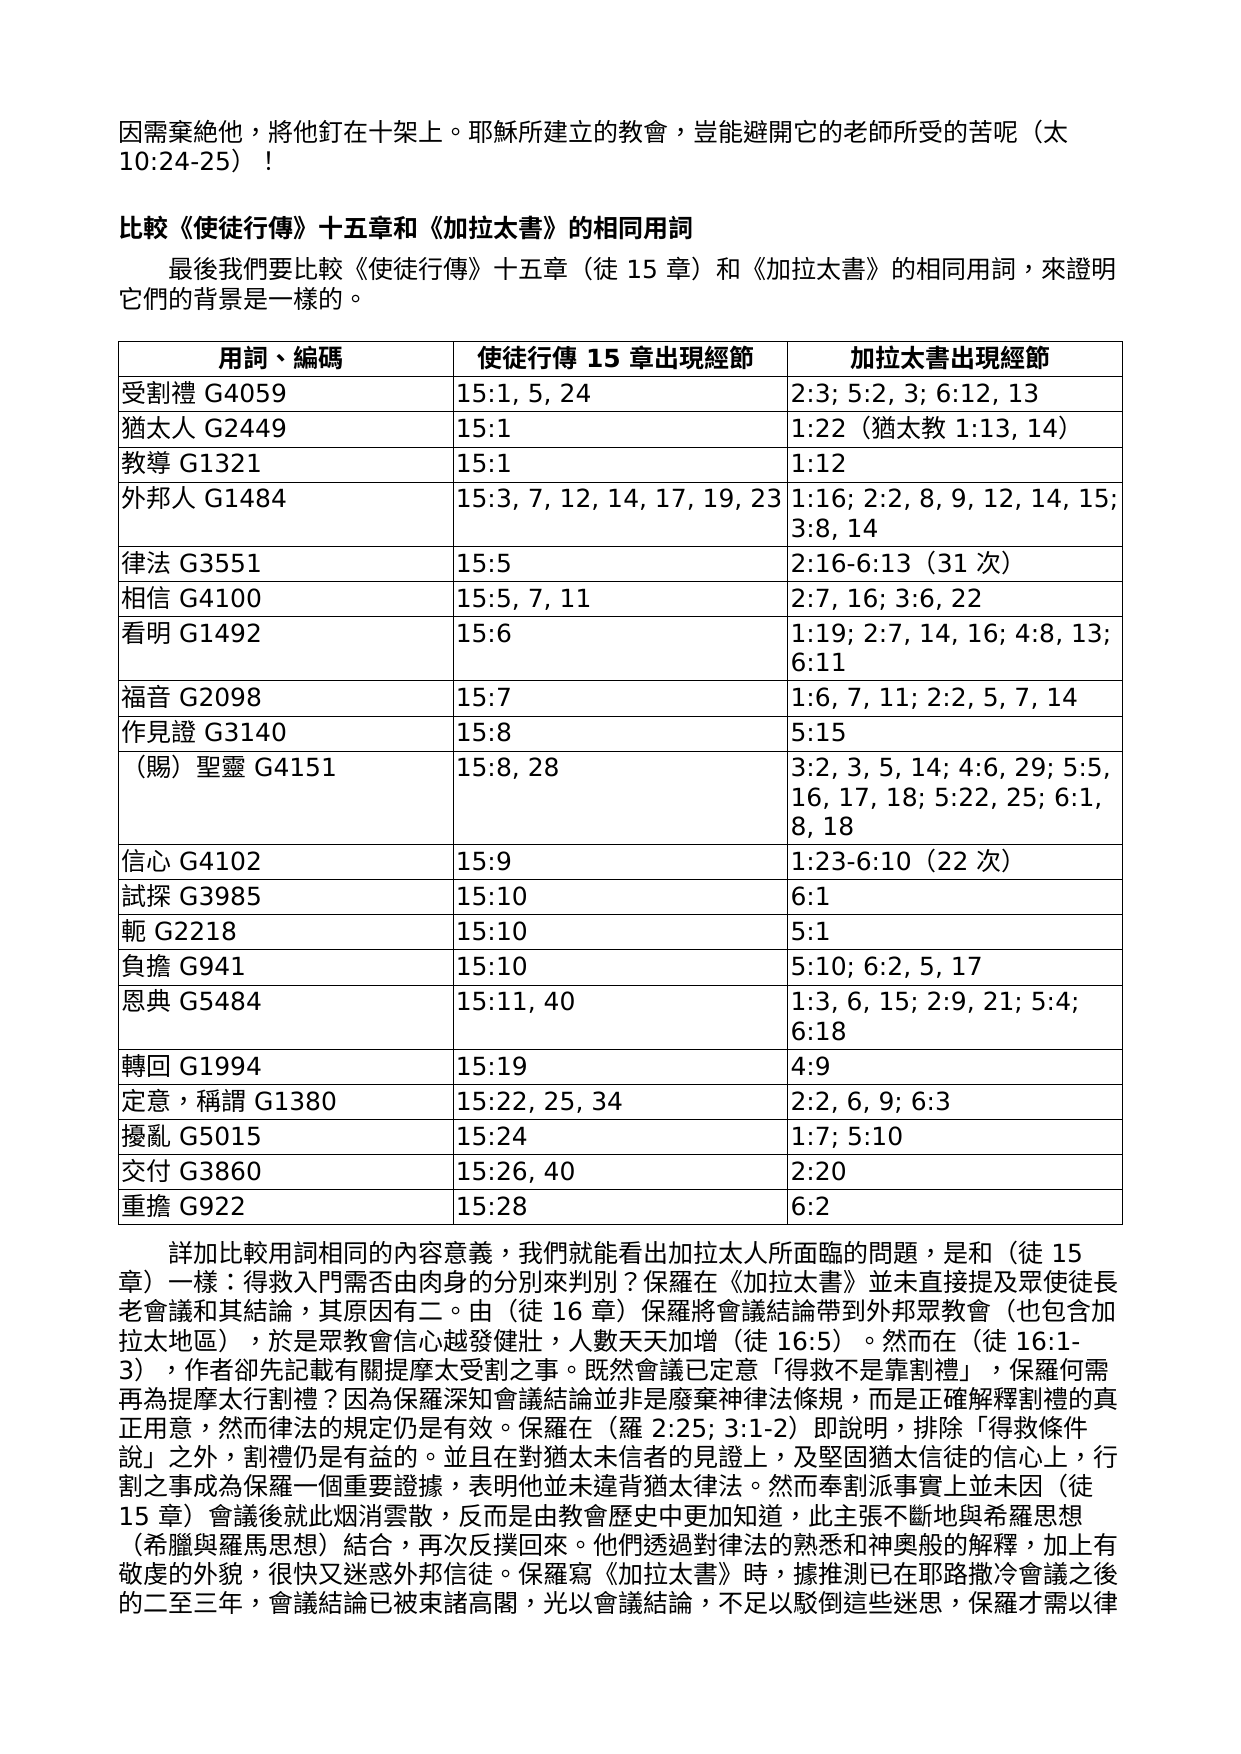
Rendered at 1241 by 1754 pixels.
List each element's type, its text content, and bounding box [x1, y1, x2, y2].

table_cell 15:1 [454, 412, 787, 447]
table_cell 2:20 [788, 1155, 1122, 1189]
table_header 使徒行傳 15 章出現經節 [454, 342, 787, 376]
table_cell 15:19 [454, 1050, 787, 1084]
table_cell 15:9 [454, 845, 787, 879]
text 最後我們要比較《使徒行傳》十五章（徒 15 章）和《加拉太書》的相同用詞，來證明它們的背景是一樣的。 [118, 256, 1122, 314]
table_cell 猶太人 G2449 [119, 412, 453, 447]
table_cell 2:3; 5:2, 3; 6:12, 13 [788, 377, 1122, 411]
table_cell 外邦人 G1484 [119, 483, 453, 546]
table_cell 5:15 [788, 717, 1122, 751]
table_cell 2:7, 16; 3:6, 22 [788, 582, 1122, 616]
table_cell 負擔 G941 [119, 950, 453, 984]
table_cell 1:7; 5:10 [788, 1120, 1122, 1154]
table_cell 5:10; 6:2, 5, 17 [788, 950, 1122, 984]
table_cell 看明 G1492 [119, 617, 453, 680]
table_cell 15:10 [454, 915, 787, 949]
table_cell 4:9 [788, 1050, 1122, 1084]
table_cell 15:8, 28 [454, 752, 787, 844]
table_cell 5:1 [788, 915, 1122, 949]
table_cell 作見證 G3140 [119, 717, 453, 751]
table_cell 15:10 [454, 950, 787, 984]
table_cell 15:28 [454, 1190, 787, 1224]
table_cell 1:19; 2:7, 14, 16; 4:8, 13; 6:11 [788, 617, 1122, 680]
table_cell 15:3, 7, 12, 14, 17, 19, 23 [454, 483, 787, 546]
table_cell 15:1, 5, 24 [454, 377, 787, 411]
table_cell 重擔 G922 [119, 1190, 453, 1224]
table_cell 15:1 [454, 448, 787, 482]
table_cell 15:7 [454, 681, 787, 716]
table_cell 恩典 G5484 [119, 986, 453, 1049]
table_cell 15:5 [454, 547, 787, 581]
table_cell 2:2, 6, 9; 6:3 [788, 1085, 1122, 1119]
table_cell 1:23-6:10（22 次） [788, 845, 1122, 879]
table_cell 2:16-6:13（31 次） [788, 547, 1122, 581]
table_cell 受割禮 G4059 [119, 377, 453, 411]
table_cell 轉回 G1994 [119, 1050, 453, 1084]
text 詳加比較用詞相同的內容意義，我們就能看出加拉太人所面臨的問題，是和（徒 15 章）一樣：得救入門需否由肉身的分別來判別？保羅在《加拉太書》並未直接提及眾使徒長老會議和其結論，其原因有二。由（徒 16 章）保羅將會議結論帶到外邦眾教會（也包含加拉太地區），於是眾教會信心越發健壯，人數天天加增（徒 16:5）。然而在（徒 16:1-3），作者卻先記載有關提摩太受割之事。既然會議已定意「得救不是靠割禮」，保羅何需再為提摩太行割禮？因為保羅深知會議結論並非是廢棄神律法條規，而是正確解釋割禮的真正用意，然而律法的規定仍是有效。保羅在（羅 2:25; 3:1-2）即說明，排除「得救條件說」之外，割禮仍是有益的。並且在對猶太未信者的見證上，及堅固猶太信徒的信心上，行割之事成為保羅一個重要證據，表明他並未違背猶太律法。然而奉割派事實上並未因（徒 15 章）會議後就此烟消雲散，反而是由教會歷史中更加知道，此主張不斷地與希羅思想（希臘與羅馬思想）結合，再次反撲回來。他們透過對律法的熟悉和神奧般的解釋，加上有敬虔的外貌，很快又迷惑外邦信徒。保羅寫《加拉太書》時，據推測已在耶路撒冷會議之後的二至三年，會議結論已被束諸高閣，光以會議結論，不足以駁倒這些迷思，保羅才需以律 [118, 1239, 1122, 1618]
table_cell 相信 G4100 [119, 582, 453, 616]
subtitle 比較《使徒行傳》十五章和《加拉太書》的相同用詞 [118, 214, 1122, 243]
table_cell 定意，稱謂 G1380 [119, 1085, 453, 1119]
table_cell 15:22, 25, 34 [454, 1085, 787, 1119]
table_cell 教導 G1321 [119, 448, 453, 482]
table_cell 1:12 [788, 448, 1122, 482]
table_cell 1:22（猶太教 1:13, 14） [788, 412, 1122, 447]
table_cell 信心 G4102 [119, 845, 453, 879]
table_cell 1:6, 7, 11; 2:2, 5, 7, 14 [788, 681, 1122, 716]
table_cell 福音 G2098 [119, 681, 453, 716]
table_cell 6:2 [788, 1190, 1122, 1224]
table_cell 6:1 [788, 880, 1122, 914]
table_cell 試探 G3985 [119, 880, 453, 914]
text 因需棄絶他，將他釘在十架上。耶穌所建立的教會，豈能避開它的老師所受的苦呢（太 10:24-25）！ [118, 118, 1122, 176]
table_cell 15:6 [454, 617, 787, 680]
table_cell 律法 G3551 [119, 547, 453, 581]
table_cell 軛 G2218 [119, 915, 453, 949]
table_header 加拉太書出現經節 [788, 342, 1122, 376]
table_cell 15:11, 40 [454, 986, 787, 1049]
table_header 用詞、編碼 [119, 342, 453, 376]
table_cell 15:26, 40 [454, 1155, 787, 1189]
table_cell 3:2, 3, 5, 14; 4:6, 29; 5:5, 16, 17, 18; 5:22, 25; 6:1, 8, 18 [788, 752, 1122, 844]
table_cell 15:10 [454, 880, 787, 914]
table_cell 15:24 [454, 1120, 787, 1154]
table_cell （賜）聖靈 G4151 [119, 752, 453, 844]
table_cell 1:3, 6, 15; 2:9, 21; 5:4; 6:18 [788, 986, 1122, 1049]
table_cell 交付 G3860 [119, 1155, 453, 1189]
table_cell 15:5, 7, 11 [454, 582, 787, 616]
table_cell 擾亂 G5015 [119, 1120, 453, 1154]
table_cell 1:16; 2:2, 8, 9, 12, 14, 15; 3:8, 14 [788, 483, 1122, 546]
table_cell 15:8 [454, 717, 787, 751]
